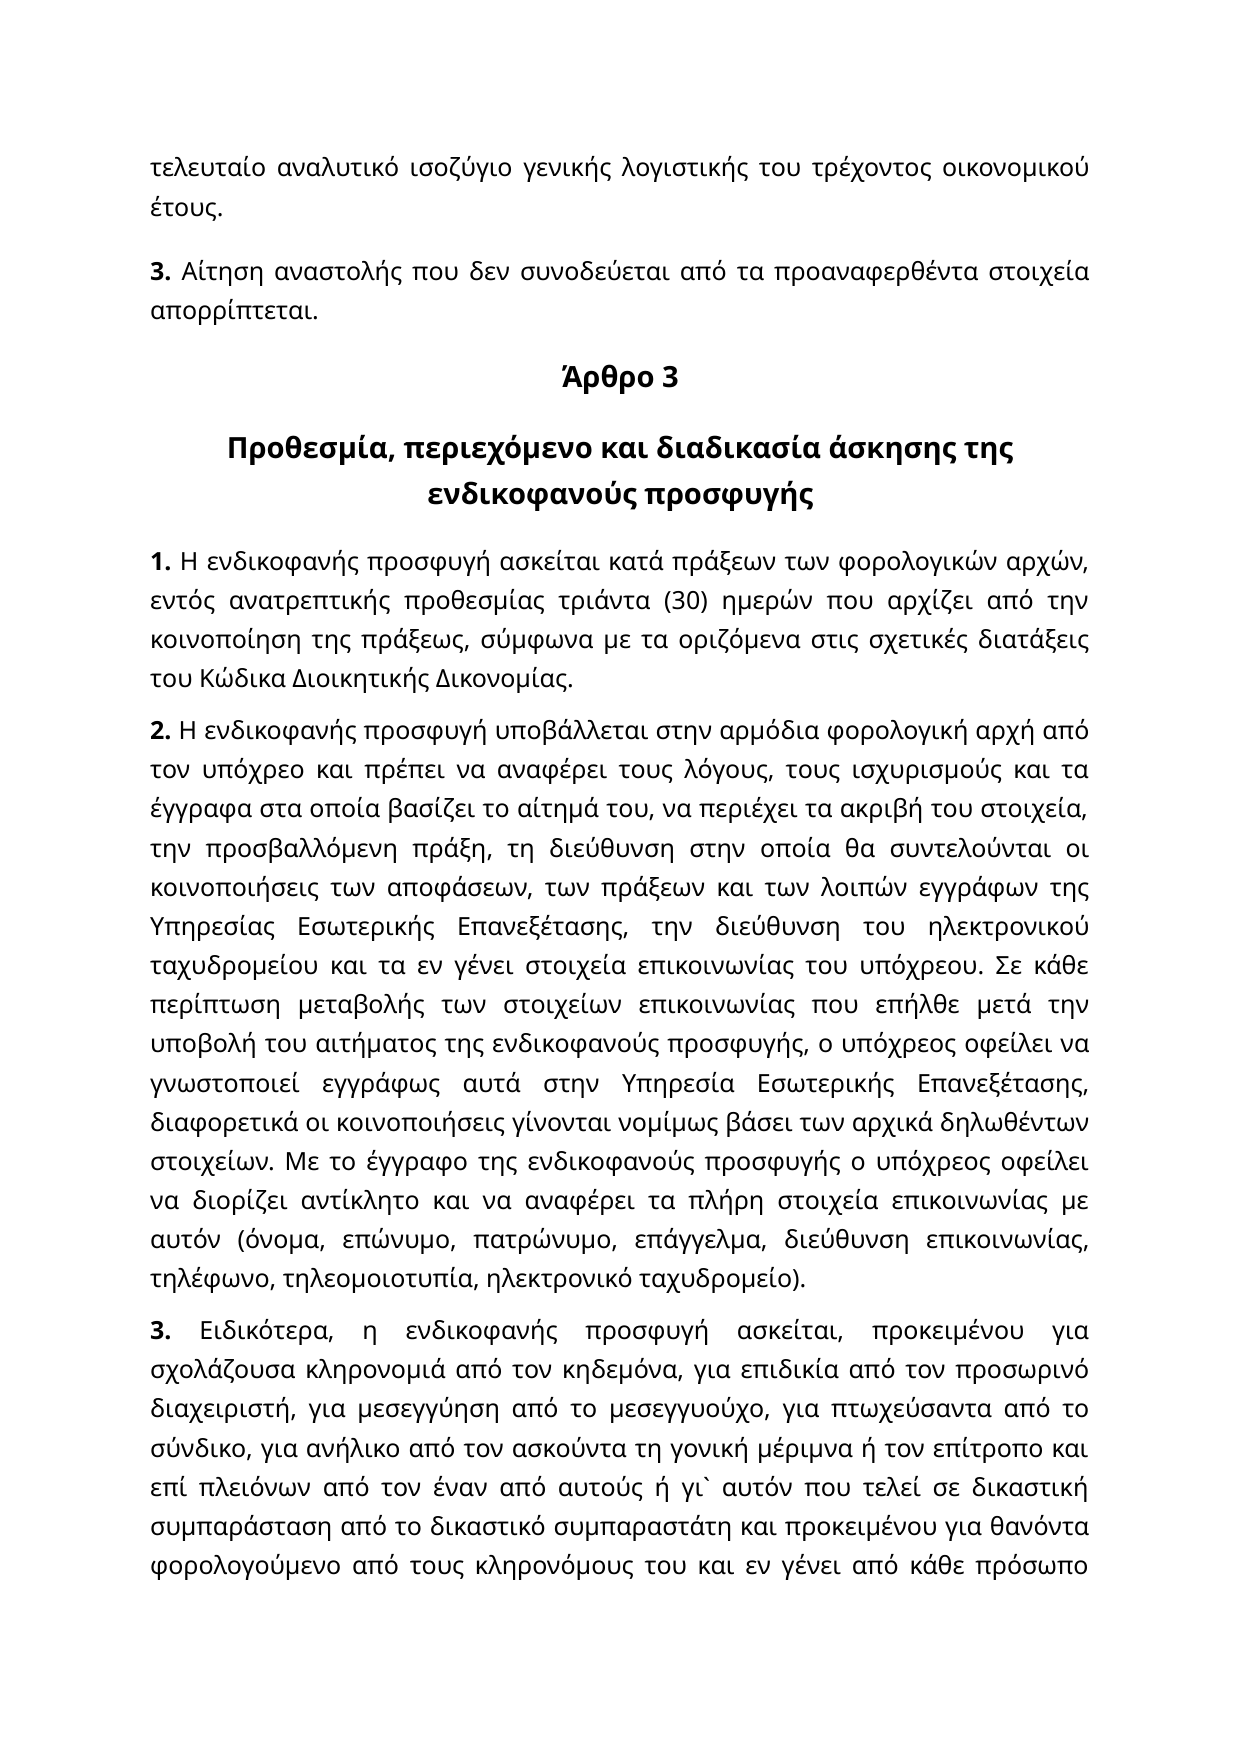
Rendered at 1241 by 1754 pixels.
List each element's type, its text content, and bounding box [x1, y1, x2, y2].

text τελευταίο αναλυτικό ισοζύγιο γενικής λογιστικής του τρέχοντος οικονομικού έτους. [150, 150, 1090, 223]
text 1. Η ενδικοφανής προσφυγή ασκείται κατά πράξεων των φορολογικών αρχών, εντός ανατρεπτικής προθεσμίας τριάντα (30) ημερών που αρχίζει από την κοινοποίηση της πράξεως, σύμφωνα με τα οριζόμενα στις σχετικές διατάξεις του Κώδικα Διοικητικής Δικονομίας. [150, 543, 1090, 695]
subtitle Προθεσμία, περιεχόμενο και διαδικασία άσκησης της ενδικοφανούς προσφυγής [150, 427, 1090, 513]
text 3. Αίτηση αναστολής που δεν συνοδεύεται από τα προαναφερθέντα στοιχεία απορρίπτεται. [150, 253, 1090, 327]
subtitle Άρθρο 3 [150, 357, 1090, 396]
text 3. Ειδικότερα, η ενδικοφανής προσφυγή ασκείται, προκειμένου για σχολάζουσα κληρονομιά από τον κηδεμόνα, για επιδικία από τον προσωρινό διαχειριστή, για μεσεγγύηση από το μεσεγγυούχο, για πτωχεύσαντα από το σύνδικο, για ανήλικο από τον ασκούντα τη γονική μέριμνα ή τον επίτροπο και επί πλειόνων από τον έναν από αυτούς ή γι` αυτόν που τελεί σε δικαστική συμπαράσταση από το δικαστικό συμπαραστάτη και προκειμένου για θανόντα φορολογούμενο από τους κληρονόμους του και εν γένει από κάθε πρόσωπο [150, 1313, 1090, 1582]
text 2. Η ενδικοφανής προσφυγή υποβάλλεται στην αρμόδια φορολογική αρχή από τον υπόχρεο και πρέπει να αναφέρει τους λόγους, τους ισχυρισμούς και τα έγγραφα στα οποία βασίζει το αίτημά του, να περιέχει τα ακριβή του στοιχεία, την προσβαλλόμενη πράξη, τη διεύθυνση στην οποία θα συντελούνται οι κοινοποιήσεις των αποφάσεων, των πράξεων και των λοιπών εγγράφων της Υπηρεσίας Εσωτερικής Επανεξέτασης, την διεύθυνση του ηλεκτρονικού ταχυδρομείου και τα εν γένει στοιχεία επικοινωνίας του υπόχρεου. Σε κάθε περίπτωση μεταβολής των στοιχείων επικοινωνίας που επήλθε μετά την υποβολή του αιτήματος της ενδικοφανούς προσφυγής, ο υπόχρεος οφείλει να γνωστοποιεί εγγράφως αυτά στην Υπηρεσία Εσωτερικής Επανεξέτασης, διαφορετικά οι κοινοποιήσεις γίνονται νομίμως βάσει των αρχικά δηλωθέντων στοιχείων. Με το έγγραφο της ενδικοφανούς προσφυγής ο υπόχρεος οφείλει να διορίζει αντίκλητο και να αναφέρει τα πλήρη στοιχεία επικοινωνίας με αυτόν (όνομα, επώνυμο, πατρώνυμο, επάγγελμα, διεύθυνση επικοινωνίας, τηλέφωνο, τηλεομοιοτυπία, ηλεκτρονικό ταχυδρομείο). [150, 713, 1090, 1295]
